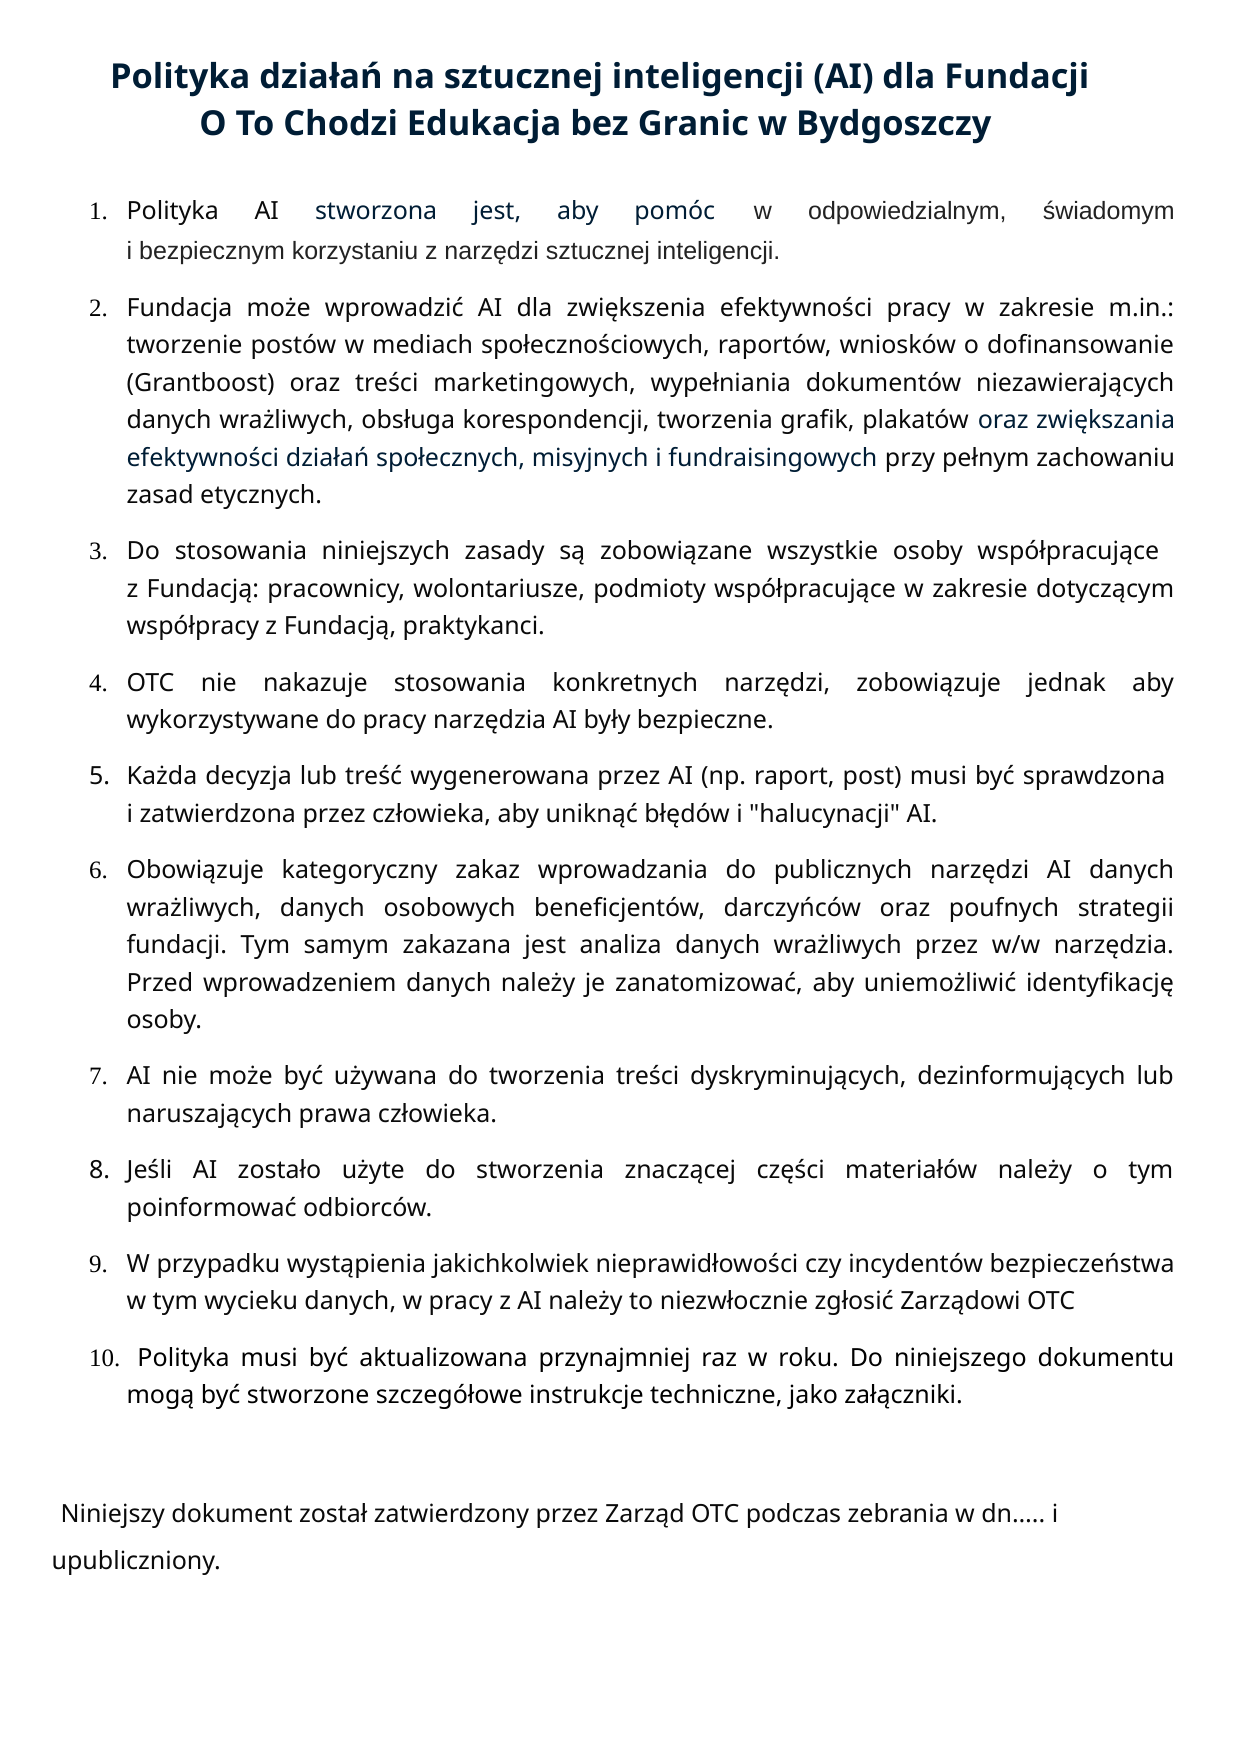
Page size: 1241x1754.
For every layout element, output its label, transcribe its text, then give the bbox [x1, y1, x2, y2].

list Każda decyzja lub treść wygenerowana przez AI (np. raport, post) musi być sprawdzona i zatwierdzona przez człowieka, aby uniknąć błędów i "halucynacji" AI. [89, 754, 1175, 829]
list W przypadku wystąpienia jakichkolwiek nieprawidłowości czy incydentów bezpieczeństwa w tym wycieku danych, w pracy z AI należy to niezwłocznie zgłosić Zarządowi OTC [89, 1242, 1175, 1317]
list AI nie może być używana do tworzenia treści dyskryminujących, dezinformujących lub naruszających prawa człowieka. [89, 1054, 1175, 1129]
list Polityka musi być aktualizowana przynajmniej raz w roku. Do niniejszego dokumentu mogą być stworzone szczegółowe instrukcje techniczne, jako załączniki. [89, 1336, 1175, 1411]
list Obowiązuje kategoryczny zakaz wprowadzania do publicznych narzędzi AI danych wrażliwych, danych osobowych beneficjentów, darczyńców oraz poufnych strategii fundacji. Tym samym zakazana jest analiza danych wrażliwych przez w/w narzędzia. Przed wprowadzeniem danych należy je zanatomizować, aby uniemożliwić identyfikację osoby. [89, 848, 1175, 1036]
list Do stosowania niniejszych zasady są zobowiązane wszystkie osoby współpracujące z Fundacją: pracownicy, wolontariusze, podmioty współpracujące w zakresie dotyczącym współpracy z Fundacją, praktykanci. [89, 529, 1175, 642]
list OTC nie nakazuje stosowania konkretnych narzędzi, zobowiązuje jednak aby wykorzystywane do pracy narzędzia AI były bezpieczne. [89, 661, 1175, 736]
list Fundacja może wprowadzić AI dla zwiększenia efektywności pracy w zakresie m.in.: tworzenie postów w mediach społecznościowych, raportów, wniosków o dofinansowanie (Grantboost) oraz treści marketingowych, wypełniania dokumentów niezawierających danych wrażliwych, obsługa korespondencji, tworzenia grafik, plakatów oraz zwiększania efektywności działań społecznych, misyjnych i fundraisingowych przy pełnym zachowaniu zasad etycznych. [89, 286, 1175, 511]
list Jeśli AI zostało użyte do stworzenia znaczącej części materiałów należy o tym poinformować odbiorców. [89, 1148, 1175, 1223]
text Niniejszy dokument został zatwierdzony przez Zarząd OTC podczas zebrania w dn….. i upubliczniony. [51, 1486, 1175, 1576]
text Polityka działań na sztucznej inteligencji (AI) dla Fundacji O To Chodzi Edukacja bez Granic w Bydgoszczy [0, 51, 1175, 145]
list Polityka AI stworzona jest, aby pomóc w odpowiedzialnym, świadomym i bezpiecznym korzystaniu z narzędzi sztucznej inteligencji. [89, 183, 1175, 267]
